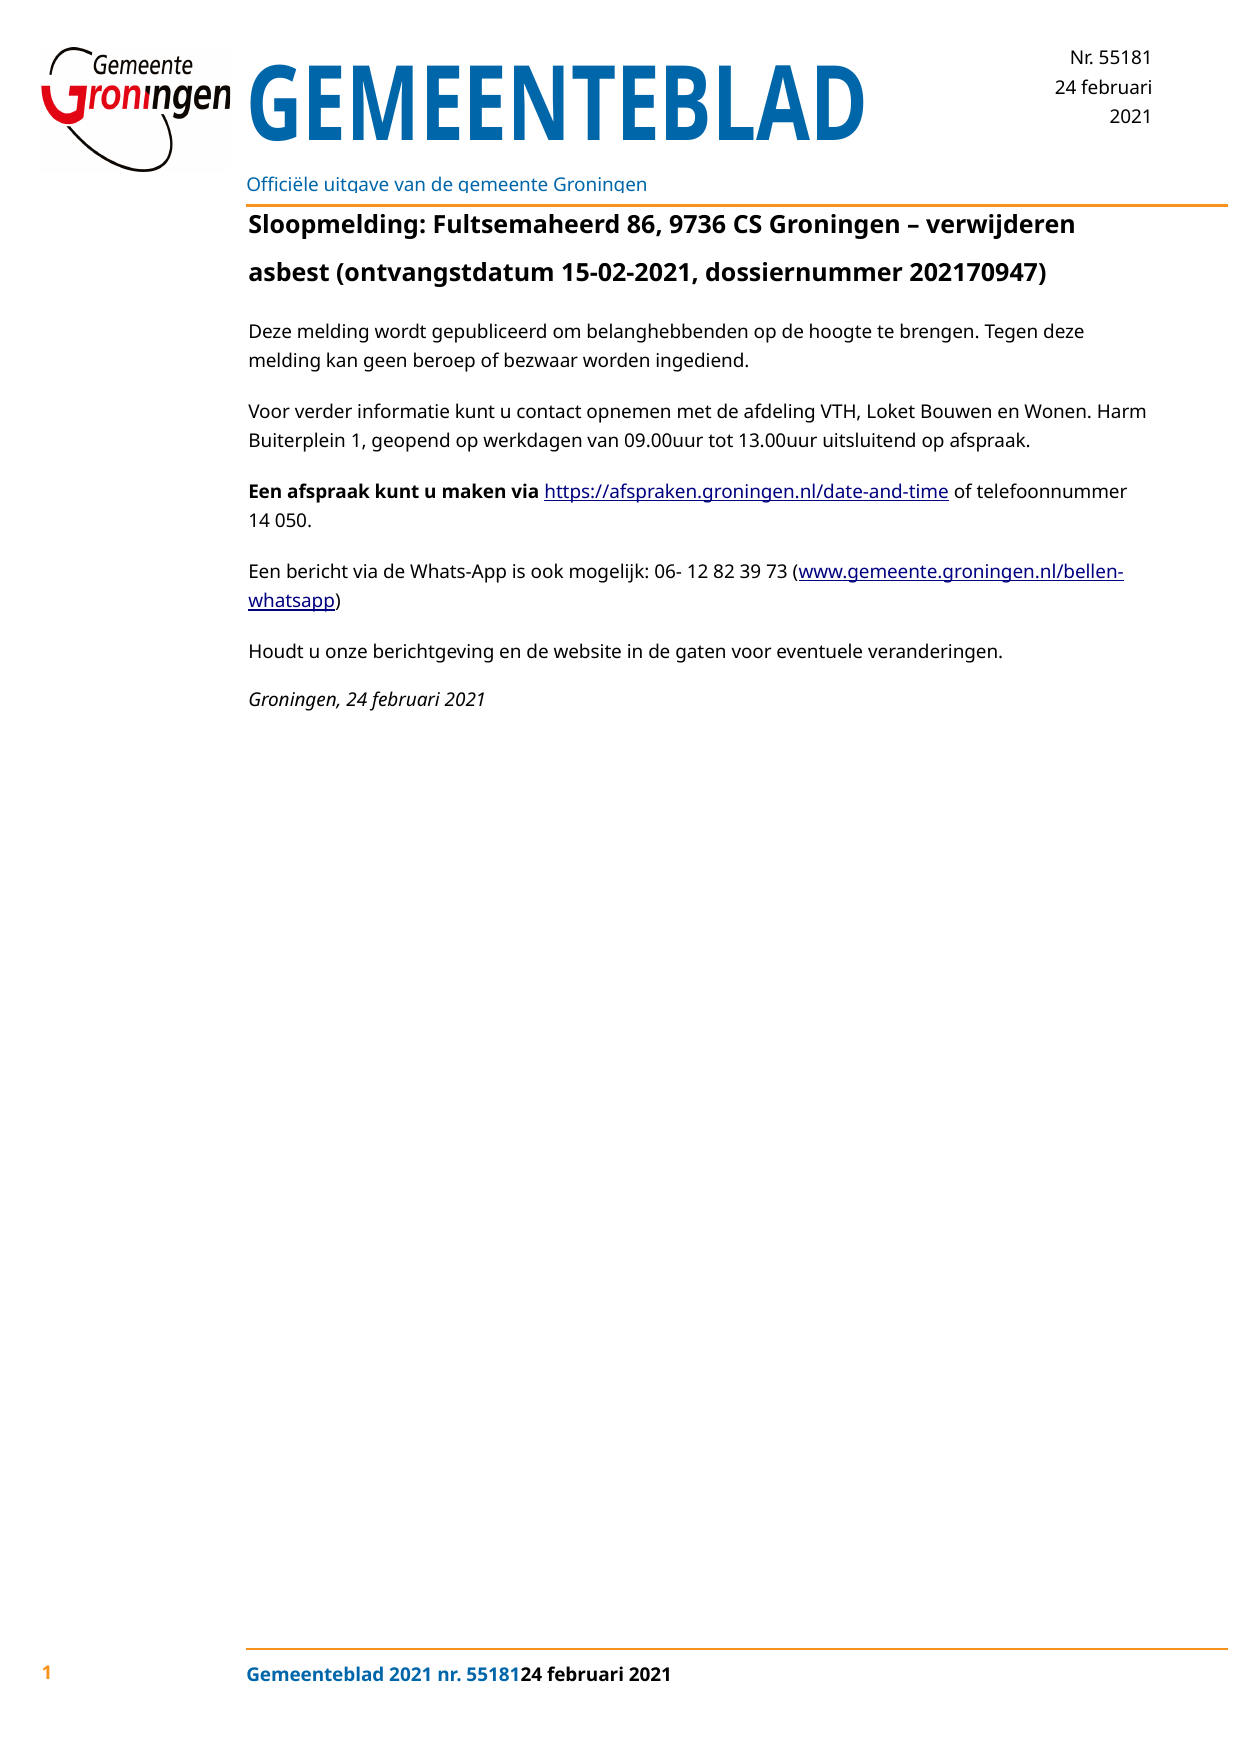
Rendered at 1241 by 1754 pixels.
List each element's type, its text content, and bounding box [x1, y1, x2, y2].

text Sloopmelding: Fultsemaheerd 86, 9736 CS Groningen – verwijderen asbest (ontvangstdatum 15-02-2021, dossiernummer 202170947) [248, 207, 1152, 288]
picture [41, 47, 231, 172]
text Groningen, 24 februari 2021 [248, 686, 1152, 711]
text Deze melding wordt gepubliceerd om belanghebbenden op de hoogte te brengen. Tegen deze melding kan geen beroep of bezwaar worden ingediend. [248, 318, 1152, 373]
text Voor verder informatie kunt u contact opnemen met de afdeling VTH, Loket Bouwen en Wonen. Harm Buiterplein 1, geopend op werkdagen van 09.00uur tot 13.00uur uitsluitend op afspraak. [248, 398, 1152, 453]
text Een bericht via de Whats-App is ook mogelijk: 06- 12 82 39 73 (www.gemeente.groningen.nl/bellen-whatsapp) [248, 558, 1152, 613]
text Een afspraak kunt u maken via https://afspraken.groningen.nl/date-and-time of telefoonnummer 14 050. [248, 478, 1152, 533]
text Houdt u onze berichtgeving en de website in de gaten voor eventuele veranderingen. [248, 638, 1152, 664]
